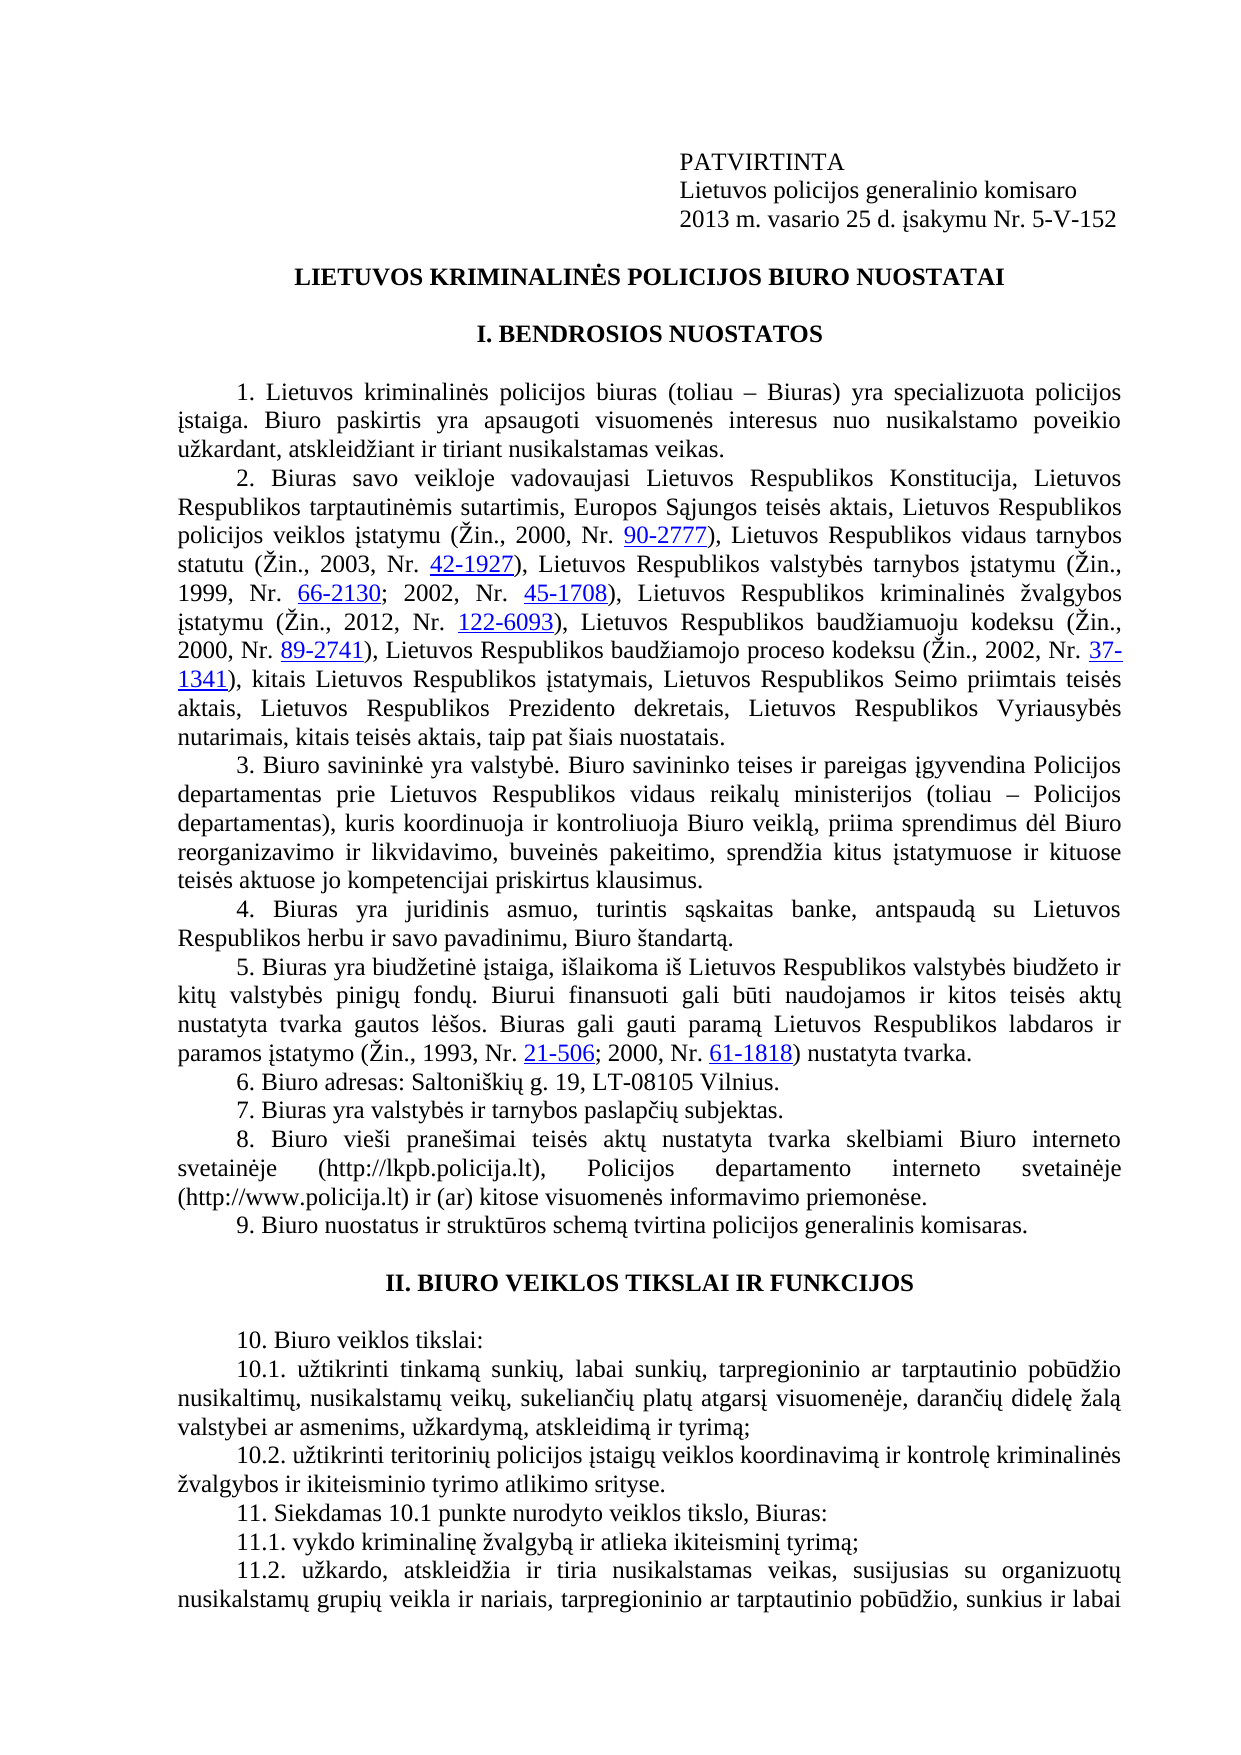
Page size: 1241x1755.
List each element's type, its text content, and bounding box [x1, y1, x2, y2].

text 1. Lietuvos kriminalinės policijos biuras (toliau – Biuras) yra specializuota policijos įstaiga. Biuro paskirtis yra apsaugoti visuomenės interesus nuo nusikalstamo poveikio užkardant, atskleidžiant ir tiriant nusikalstamas veikas. [177, 377, 1122, 463]
text 4. Biuras yra juridinis asmuo, turintis sąskaitas banke, antspaudą su Lietuvos Respublikos herbu ir savo pavadinimu, Biuro štandartą. [177, 894, 1122, 952]
text 2013 m. vasario 25 d. įsakymu Nr. 5-V-152 [679, 204, 1122, 233]
text 3. Biuro savininkė yra valstybė. Biuro savininko teises ir pareigas įgyvendina Policijos departamentas prie Lietuvos Respublikos vidaus reikalų ministerijos (toliau – Policijos departamentas), kuris koordinuoja ir kontroliuoja Biuro veiklą, priima sprendimus dėl Biuro reorganizavimo ir likvidavimo, buveinės pakeitimo, sprendžia kitus įstatymuose ir kituose teisės aktuose jo kompetencijai priskirtus klausimus. [177, 751, 1122, 894]
text PATVIRTINTA [679, 147, 1122, 176]
text 5. Biuras yra biudžetinė įstaiga, išlaikoma iš Lietuvos Respublikos valstybės biudžeto ir kitų valstybės pinigų fondų. Biurui finansuoti gali būti naudojamos ir kitos teisės aktų nustatyta tvarka gautos lėšos. Biuras gali gauti paramą Lietuvos Respublikos labdaros ir paramos įstatymo (Žin., 1993, Nr. 21-506; 2000, Nr. 61-1818) nustatyta tvarka. [177, 952, 1122, 1067]
text 11.2. užkardo, atskleidžia ir tiria nusikalstamas veikas, susijusias su organizuotų nusikalstamų grupių veikla ir nariais, tarpregioninio ar tarptautinio pobūdžio, sunkius ir labai [177, 1556, 1122, 1613]
text 10.1. užtikrinti tinkamą sunkių, labai sunkių, tarpregioninio ar tarptautinio pobūdžio nusikaltimų, nusikalstamų veikų, sukeliančių platų atgarsį visuomenėje, darančių didelę žalą valstybei ar asmenims, užkardymą, atskleidimą ir tyrimą; [177, 1354, 1122, 1441]
text I. BENDROSIOS NUOSTATOS [177, 319, 1122, 348]
text Lietuvos policijos generalinio komisaro [679, 176, 1122, 204]
text 9. Biuro nuostatus ir struktūros schemą tvirtina policijos generalinis komisaras. [177, 1211, 1122, 1239]
text 2. Biuras savo veikloje vadovaujasi Lietuvos Respublikos Konstitucija, Lietuvos Respublikos tarptautinėmis sutartimis, Europos Sąjungos teisės aktais, Lietuvos Respublikos policijos veiklos įstatymu (Žin., 2000, Nr. 90-2777), Lietuvos Respublikos vidaus tarnybos statutu (Žin., 2003, Nr. 42-1927), Lietuvos Respublikos valstybės tarnybos įstatymu (Žin., 1999, Nr. 66-2130; 2002, Nr. 45-1708), Lietuvos Respublikos kriminalinės žvalgybos įstatymu (Žin., 2012, Nr. 122-6093), Lietuvos Respublikos baudžiamuoju kodeksu (Žin., 2000, Nr. 89-2741), Lietuvos Respublikos baudžiamojo proceso kodeksu (Žin., 2002, Nr. 37-1341), kitais Lietuvos Respublikos įstatymais, Lietuvos Respublikos Seimo priimtais teisės aktais, Lietuvos Respublikos Prezidento dekretais, Lietuvos Respublikos Vyriausybės nutarimais, kitais teisės aktais, taip pat šiais nuostatais. [177, 463, 1122, 751]
text 8. Biuro vieši pranešimai teisės aktų nustatyta tvarka skelbiami Biuro interneto svetainėje (http://lkpb.policija.lt), Policijos departamento interneto svetainėje (http://www.policija.lt) ir (ar) kitose visuomenės informavimo priemonėse. [177, 1124, 1122, 1211]
text 11. Siekdamas 10.1 punkte nurodyto veiklos tikslo, Biuras: [177, 1498, 1122, 1527]
text LIETUVOS KRIMINALINĖS POLICIJOS BIURO NUOSTATAI [177, 262, 1122, 291]
text II. BIURO VEIKLOS TIKSLAI IR FUNKCIJOS [177, 1268, 1122, 1297]
text 10. Biuro veiklos tikslai: [177, 1326, 1122, 1354]
text 11.1. vykdo kriminalinę žvalgybą ir atlieka ikiteisminį tyrimą; [177, 1527, 1122, 1556]
text 7. Biuras yra valstybės ir tarnybos paslapčių subjektas. [177, 1096, 1122, 1124]
text 10.2. užtikrinti teritorinių policijos įstaigų veiklos koordinavimą ir kontrolę kriminalinės žvalgybos ir ikiteisminio tyrimo atlikimo srityse. [177, 1441, 1122, 1498]
text 6. Biuro adresas: Saltoniškių g. 19, LT-08105 Vilnius. [177, 1067, 1122, 1096]
